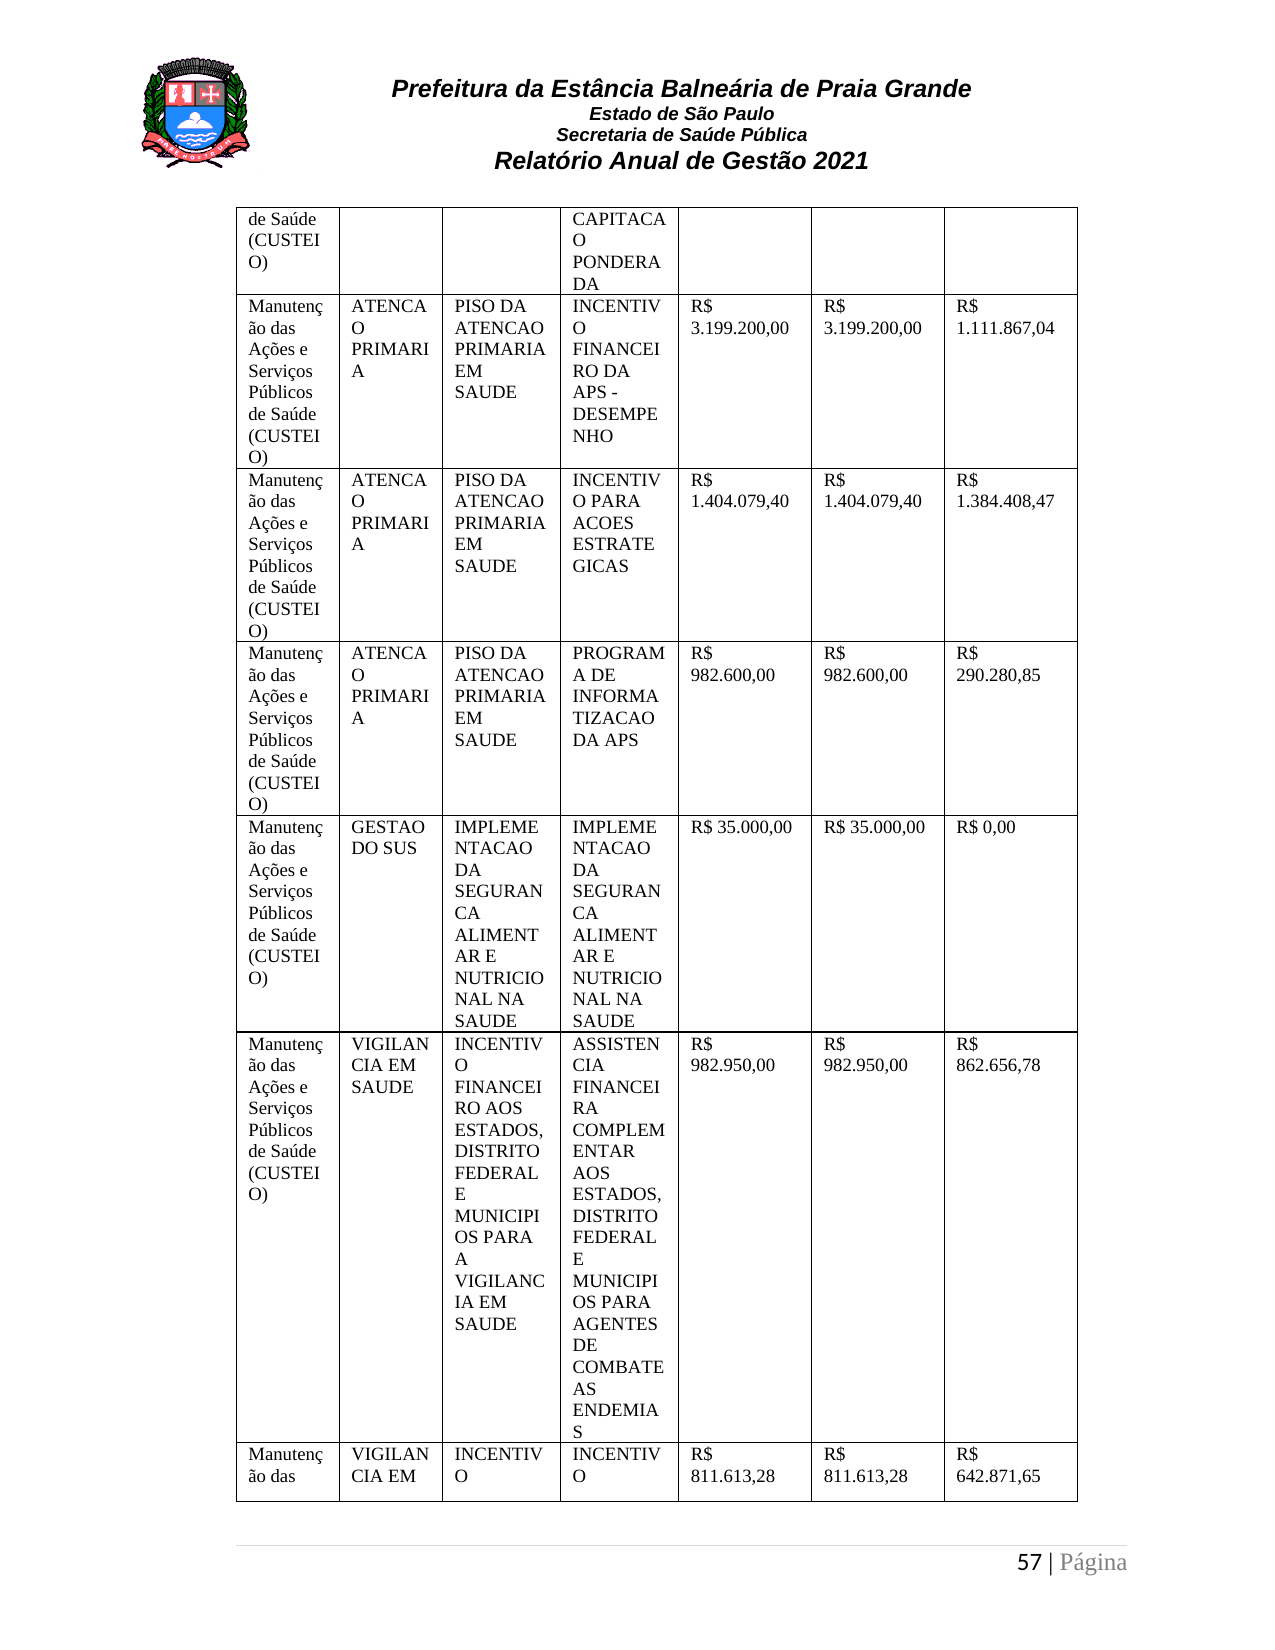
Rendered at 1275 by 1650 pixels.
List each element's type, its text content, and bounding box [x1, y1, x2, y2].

table_cell R$ 1.404.079,40 [812, 469, 944, 641]
table_cell R$ 642.871,65 [945, 1443, 1077, 1501]
table_cell R$ 3.199.200,00 [679, 295, 811, 468]
table_cell R$ 982.600,00 [679, 642, 811, 815]
table_cell PROGRAMA DE INFORMATIZACAO DA APS [561, 642, 678, 815]
table_cell INCENTIVO PARA ACOES ESTRATEGICAS [561, 469, 678, 641]
table_cell R$ 3.199.200,00 [812, 295, 944, 468]
picture [132, 55, 259, 172]
table_cell Manutenção das Ações e Serviços Públicos de Saúde (CUSTEIO) [237, 295, 339, 468]
table_cell R$ 0,00 [945, 816, 1077, 1031]
table_cell R$ 1.384.408,47 [945, 469, 1077, 641]
table_cell IMPLEMENTACAO DA SEGURANCA ALIMENTAR E NUTRICIONAL NA SAUDE [443, 816, 560, 1031]
table_cell R$ 290.280,85 [945, 642, 1077, 815]
table_cell INCENTIVO FINANCEIRO DA APS - DESEMPENHO [561, 295, 678, 468]
table_cell Manutenção das Ações e Serviços Públicos de Saúde (CUSTEIO) [237, 816, 339, 1031]
table_cell Manutenção das Ações e Serviços Públicos de Saúde (CUSTEIO) [237, 642, 339, 815]
table_cell Manutenção das Ações e Serviços Públicos de Saúde (CUSTEIO) [237, 469, 339, 641]
table_cell de Saúde (CUSTEIO) [237, 208, 339, 294]
table_cell Manutenção das Ações e Serviços Públicos de Saúde (CUSTEIO) [237, 1033, 339, 1442]
table_cell [679, 208, 811, 294]
table_cell PISO DA ATENCAO PRIMARIA EM SAUDE [443, 295, 560, 468]
table_cell ATENCAO PRIMARIA [340, 469, 442, 641]
table_cell R$ 811.613,28 [812, 1443, 944, 1501]
table_cell INCENTIVO FINANCEIRO AOS ESTADOS, DISTRITO FEDERAL E MUNICIPIOS PARA A VIGILANCIA EM SAUDE [443, 1033, 560, 1442]
table_cell PISO DA ATENCAO PRIMARIA EM SAUDE [443, 642, 560, 815]
table_cell ASSISTENCIA FINANCEIRA COMPLEMENTAR AOS ESTADOS, DISTRITO FEDERAL E MUNICIPIOS PARA AGENTES DE COMBATE AS ENDEMIAS [561, 1033, 678, 1442]
table_cell INCENTIVO [443, 1443, 560, 1501]
table_cell GESTAO DO SUS [340, 816, 442, 1031]
table_cell Manutenção das [237, 1443, 339, 1501]
table_cell VIGILANCIA EM SAUDE [340, 1033, 442, 1442]
table_cell R$ 35.000,00 [812, 816, 944, 1031]
table_cell R$ 35.000,00 [679, 816, 811, 1031]
table_cell VIGILANCIA EM [340, 1443, 442, 1501]
table_cell ATENCAO PRIMARIA [340, 642, 442, 815]
table_cell ATENCAO PRIMARIA [340, 295, 442, 468]
table_cell R$ 982.600,00 [812, 642, 944, 815]
table_cell R$ 1.111.867,04 [945, 295, 1077, 468]
table_cell [812, 208, 944, 294]
table_cell [945, 208, 1077, 294]
table_cell R$ 862.656,78 [945, 1033, 1077, 1442]
table_cell - CAPITACAO PONDERADA [561, 208, 678, 294]
table_cell [443, 208, 560, 294]
table_cell [340, 208, 442, 294]
table_cell R$ 811.613,28 [679, 1443, 811, 1501]
table_cell INCENTIVO [561, 1443, 678, 1501]
table_cell R$ 982.950,00 [812, 1033, 944, 1442]
table_cell R$ 982.950,00 [679, 1033, 811, 1442]
table_cell PISO DA ATENCAO PRIMARIA EM SAUDE [443, 469, 560, 641]
table_cell IMPLEMENTACAO DA SEGURANCA ALIMENTAR E NUTRICIONAL NA SAUDE [561, 816, 678, 1031]
table_cell R$ 1.404.079,40 [679, 469, 811, 641]
